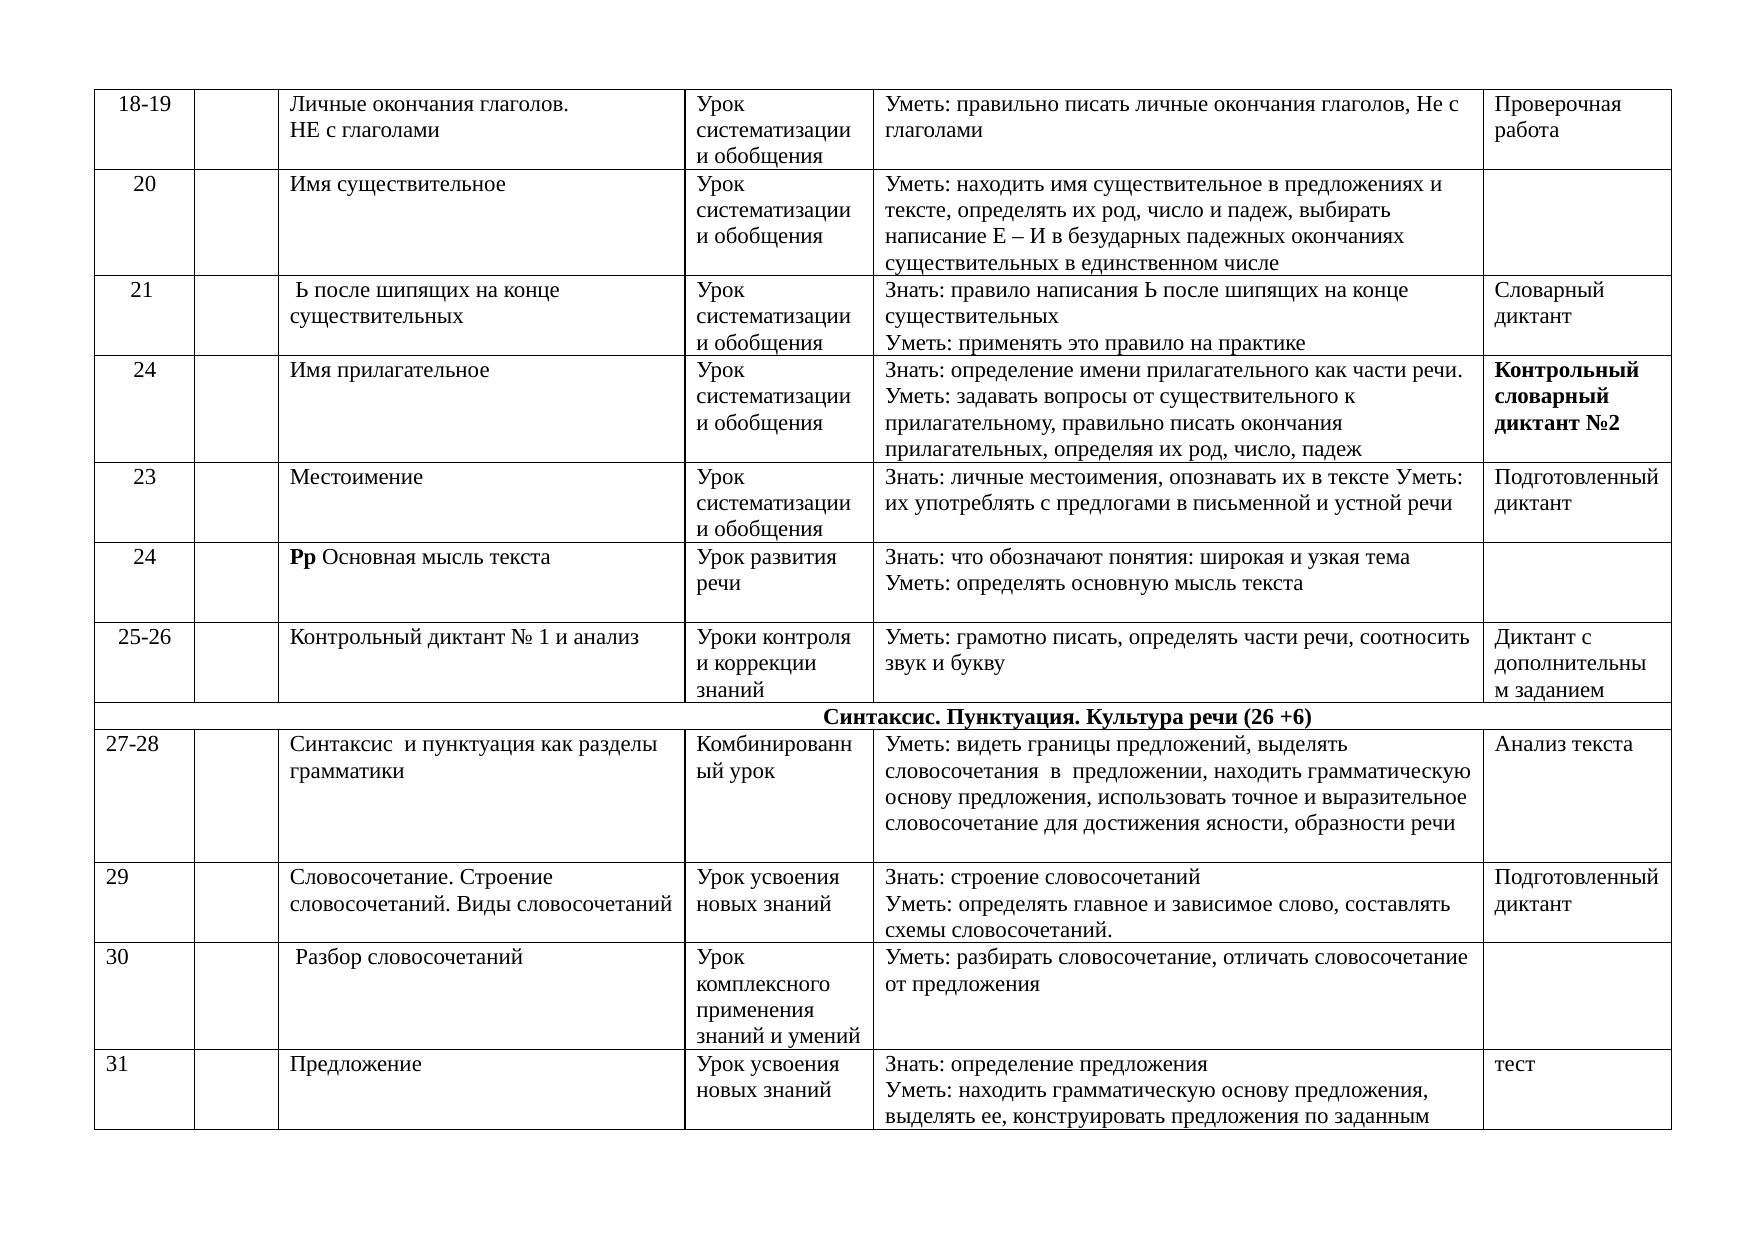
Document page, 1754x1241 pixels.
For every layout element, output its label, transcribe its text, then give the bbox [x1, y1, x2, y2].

table_cell Проверочная работа [1484, 90, 1671, 169]
table_cell Синтаксис. Пунктуация. Культура речи (26 +6) [95, 703, 1671, 729]
table_cell Местоимение [279, 463, 684, 542]
table_cell 27-28 [95, 730, 194, 862]
table_cell Уметь: видеть границы предложений, выделять словосочетания в предложении, находить грамматическую основу предложения, использовать точное и выразительное словосочетание для достижения ясности, образности речи [874, 730, 1483, 862]
table_cell 24 [95, 356, 194, 462]
table_cell 20 [95, 170, 194, 275]
table_cell Уметь: находить имя существительное в предложениях и тексте, определять их род, число и падеж, выбирать написание Е – И в безударных падежных окончаниях существительных в единственном числе [874, 170, 1483, 275]
table_cell Знать: личные местоимения, опознавать их в тексте Уметь: их употреблять с предлогами в письменной и устной речи [874, 463, 1483, 542]
table_cell [195, 356, 278, 462]
table_cell Урок систематизации и обобщения [686, 170, 873, 275]
table_cell Знать: правило написания Ь после шипящих на конце существительных Уметь: применять это правило на практике [874, 276, 1483, 355]
table_cell Разбор словосочетаний [279, 943, 684, 1049]
table_cell Урок усвоения новых знаний [686, 863, 873, 942]
table_cell 31 [95, 1050, 194, 1129]
table_cell 29 [95, 863, 194, 942]
table_cell Имя прилагательное [279, 356, 684, 462]
table_cell Словарный диктант [1484, 276, 1671, 355]
table_cell Урок комплексного применения знаний и умений [686, 943, 873, 1049]
table_cell [195, 90, 278, 169]
table_cell Уметь: правильно писать личные окончания глаголов, Не с глаголами [874, 90, 1483, 169]
table_cell Подготовленный диктант [1484, 863, 1671, 942]
table_cell Урок усвоения новых знаний [686, 1050, 873, 1129]
table_cell Урок развития речи [686, 543, 873, 622]
table_cell [195, 730, 278, 862]
table_cell Комбинированный урок [686, 730, 873, 862]
table_cell Имя существительное [279, 170, 684, 275]
table_cell Урок систематизации и обобщения [686, 276, 873, 355]
table_cell [195, 623, 278, 702]
table_cell 25-26 [95, 623, 194, 702]
table_cell [195, 463, 278, 542]
table_cell Уроки контроля и коррекции знаний [686, 623, 873, 702]
table_cell 21 [95, 276, 194, 355]
table_cell Знать: что обозначают понятия: широкая и узкая тема Уметь: определять основную мысль текста [874, 543, 1483, 622]
table_cell Уметь: грамотно писать, определять части речи, соотносить звук и букву [874, 623, 1483, 702]
table_cell Контрольный словарный диктант №2 [1484, 356, 1671, 462]
table_cell Контрольный диктант № 1 и анализ [279, 623, 684, 702]
table_cell Личные окончания глаголов. НЕ с глаголами [279, 90, 684, 169]
table_cell Ь после шипящих на конце существительных [279, 276, 684, 355]
table_cell Диктант с дополнительным заданием [1484, 623, 1671, 702]
table_cell 23 [95, 463, 194, 542]
table_cell тест [1484, 1050, 1671, 1129]
table_cell [195, 943, 278, 1049]
table_cell [1484, 943, 1671, 1049]
table_cell Предложение [279, 1050, 684, 1129]
table_cell [195, 543, 278, 622]
table_cell 24 [95, 543, 194, 622]
table_cell [195, 276, 278, 355]
table_cell Урок систематизации и обобщения [686, 463, 873, 542]
table_cell [195, 170, 278, 275]
table_cell [195, 863, 278, 942]
table_cell Урок систематизации и обобщения [686, 90, 873, 169]
table_cell Синтаксис и пунктуация как разделы грамматики [279, 730, 684, 862]
table_cell [1484, 170, 1671, 275]
table_cell [1484, 543, 1671, 622]
table_cell Знать: строение словосочетаний Уметь: определять главное и зависимое слово, составлять схемы словосочетаний. [874, 863, 1483, 942]
table_cell 18-19 [95, 90, 194, 169]
table_cell Урок систематизации и обобщения [686, 356, 873, 462]
table_cell 30 [95, 943, 194, 1049]
table_cell Рр Основная мысль текста [279, 543, 684, 622]
table_cell Знать: определение предложения Уметь: находить грамматическую основу предложения, выделять ее, конструировать предложения по заданным [874, 1050, 1483, 1129]
table_cell [195, 1050, 278, 1129]
table_cell Знать: определение имени прилагательного как части речи. Уметь: задавать вопросы от существительного к прилагательному, правильно писать окончания прилагательных, определяя их род, число, падеж [874, 356, 1483, 462]
table_cell Уметь: разбирать словосочетание, отличать словосочетание от предложения [874, 943, 1483, 1049]
table_cell Словосочетание. Строение словосочетаний. Виды словосочетаний [279, 863, 684, 942]
table_cell Анализ текста [1484, 730, 1671, 862]
table_cell Подготовленный диктант [1484, 463, 1671, 542]
